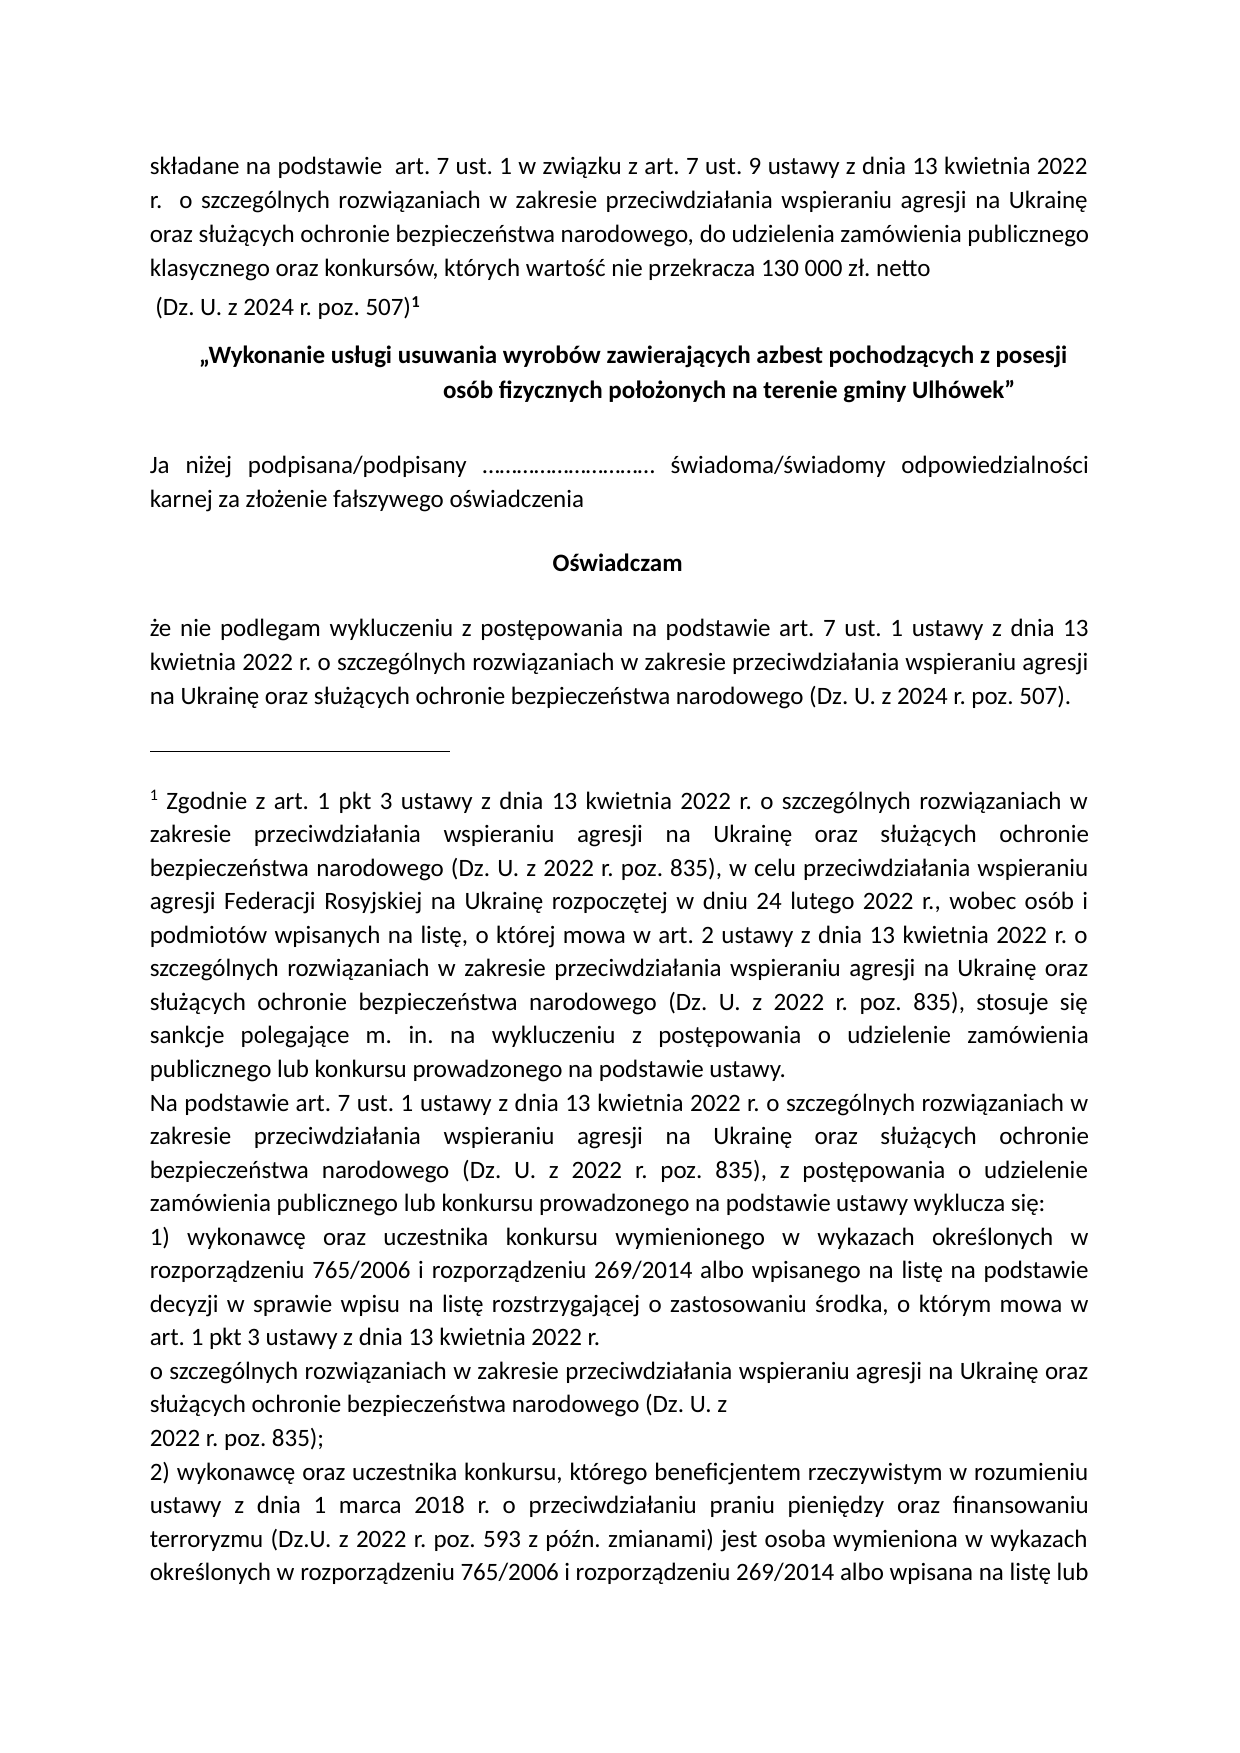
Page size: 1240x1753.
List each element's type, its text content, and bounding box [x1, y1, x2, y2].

text 2022 r. poz. 835); [149, 1422, 1089, 1453]
text składane na podstawie art. 7 ust. 1 w związku z art. 7 ust. 9 ustawy z dnia 13 kwietnia 2022 r. o szczególnych rozwiązaniach w zakresie przeciwdziałania wspieraniu agresji na Ukrainę oraz służących ochronie bezpieczeństwa narodowego, do udzielenia zamówienia publicznego klasycznego oraz konkursów, których wartość nie przekracza 130 000 zł. netto [149, 150, 1089, 283]
text 1) wykonawcę oraz uczestnika konkursu wymienionego w wykazach określonych w rozporządzeniu 765/2006 i rozporządzeniu 269/2014 albo wpisanego na listę na podstawie decyzji w sprawie wpisu na listę rozstrzygającej o zastosowaniu środka, o którym mowa w art. 1 pkt 3 ustawy z dnia 13 kwietnia 2022 r. [149, 1221, 1089, 1352]
text Oświadczam [151, 547, 1089, 577]
text (Dz. U. z 2024 r. poz. 507)1 [149, 291, 1089, 322]
text że nie podlegam wykluczeniu z postępowania na podstawie art. 7 ust. 1 ustawy z dnia 13 kwietnia 2022 r. o szczególnych rozwiązaniach w zakresie przeciwdziałania wspieraniu agresji na Ukrainę oraz służących ochronie bezpieczeństwa narodowego (Dz. U. z 2024 r. poz. 507). [149, 612, 1089, 711]
text Ja niżej podpisana/podpisany ………………………… świadoma/świadomy odpowiedzialności karnej za złożenie fałszywego oświadczenia [149, 449, 1089, 513]
text „Wykonanie usługi usuwania wyrobów zawierających azbest pochodzących z posesji osób fizycznych położonych na terenie gminy Ulhówek” [171, 340, 1089, 405]
text 1 Zgodnie z art. 1 pkt 3 ustawy z dnia 13 kwietnia 2022 r. o szczególnych rozwiązaniach w zakresie przeciwdziałania wspieraniu agresji na Ukrainę oraz służących ochronie bezpieczeństwa narodowego (Dz. U. z 2022 r. poz. 835), w celu przeciwdziałania wspieraniu agresji Federacji Rosyjskiej na Ukrainę rozpoczętej w dniu 24 lutego 2022 r., wobec osób i podmiotów wpisanych na listę, o której mowa w art. 2 ustawy z dnia 13 kwietnia 2022 r. o szczególnych rozwiązaniach w zakresie przeciwdziałania wspieraniu agresji na Ukrainę oraz służących ochronie bezpieczeństwa narodowego (Dz. U. z 2022 r. poz. 835), stosuje się sankcje polegające m. in. na wykluczeniu z postępowania o udzielenie zamówienia publicznego lub konkursu prowadzonego na podstawie ustawy. [149, 785, 1089, 1084]
text 2) wykonawcę oraz uczestnika konkursu, którego beneficjentem rzeczywistym w rozumieniu ustawy z dnia 1 marca 2018 r. o przeciwdziałaniu praniu pieniędzy oraz finansowaniu terroryzmu (Dz.U. z 2022 r. poz. 593 z późn. zmianami) jest osoba wymieniona w wykazach określonych w rozporządzeniu 765/2006 i rozporządzeniu 269/2014 albo wpisana na listę lub [149, 1456, 1089, 1587]
text Na podstawie art. 7 ust. 1 ustawy z dnia 13 kwietnia 2022 r. o szczególnych rozwiązaniach w zakresie przeciwdziałania wspieraniu agresji na Ukrainę oraz służących ochronie bezpieczeństwa narodowego (Dz. U. z 2022 r. poz. 835), z postępowania o udzielenie zamówienia publicznego lub konkursu prowadzonego na podstawie ustawy wyklucza się: [149, 1087, 1089, 1218]
text o szczególnych rozwiązaniach w zakresie przeciwdziałania wspieraniu agresji na Ukrainę oraz służących ochronie bezpieczeństwa narodowego (Dz. U. z [149, 1355, 1089, 1419]
